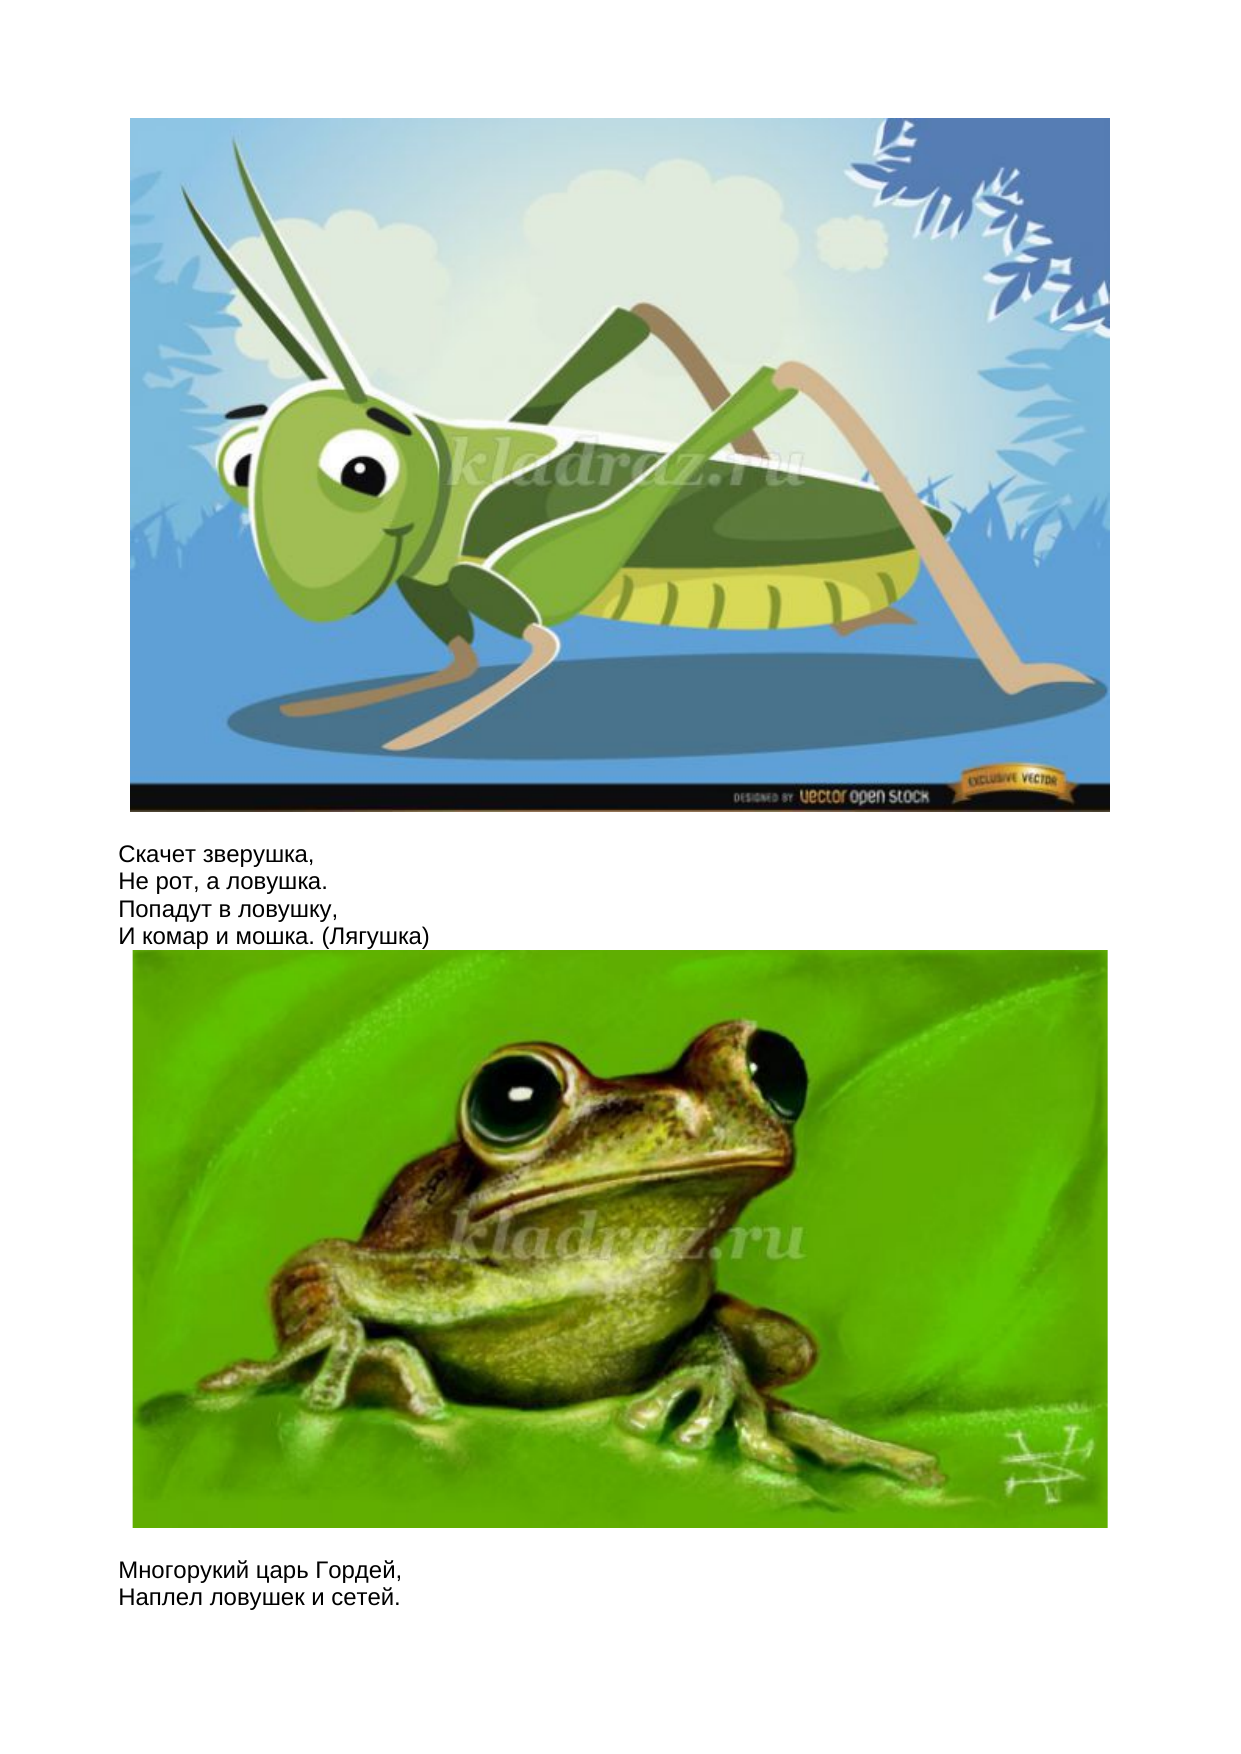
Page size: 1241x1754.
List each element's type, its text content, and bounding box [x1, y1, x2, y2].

text Многорукий царь Гордей, Наплел ловушек и сетей. [118, 1528, 1122, 1611]
text Скачет зверушка, Не рот, а ловушка. Попадут в ловушку, И комар и мошка. (Лягушка) [118, 812, 1122, 950]
